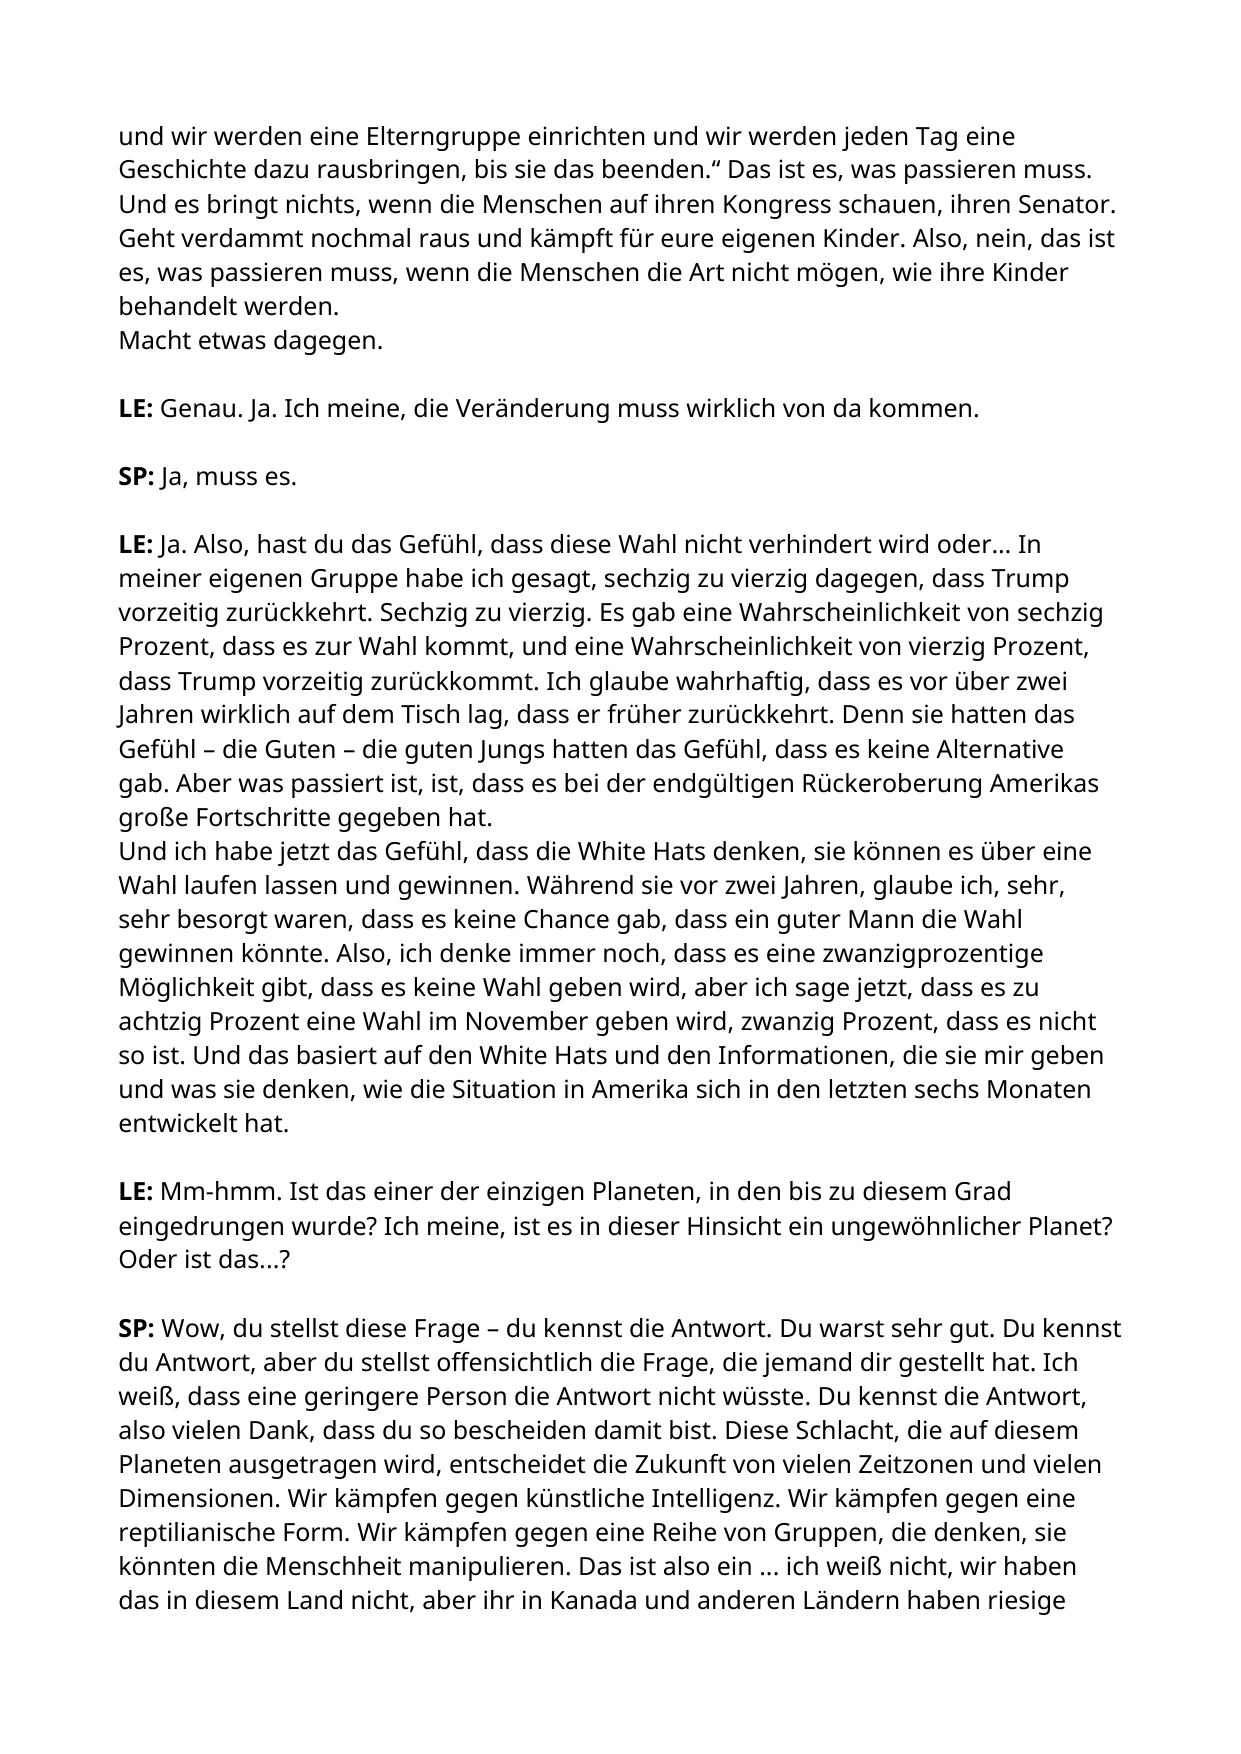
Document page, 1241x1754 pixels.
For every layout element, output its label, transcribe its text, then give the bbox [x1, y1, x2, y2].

text LE: Genau. Ja. Ich meine, die Veränderung muss wirklich von da kommen. [118, 391, 1122, 425]
text SP: Wow, du stellst diese Frage – du kennst die Antwort. Du warst sehr gut. Du kennst du Antwort, aber du stellst offensichtlich die Frage, die jemand dir gestellt hat. Ich weiß, dass eine geringere Person die Antwort nicht wüsste. Du kennst die Antwort, also vielen Dank, dass du so bescheiden damit bist. Diese Schlacht, die auf diesem Planeten ausgetragen wird, entscheidet die Zukunft von vielen Zeitzonen und vielen Dimensionen. Wir kämpfen gegen künstliche Intelligenz. Wir kämpfen gegen eine reptilianische Form. Wir kämpfen gegen eine Reihe von Gruppen, die denken, sie könnten die Menschheit manipulieren. Das ist also ein ... ich weiß nicht, wir haben das in diesem Land nicht, aber ihr in Kanada und anderen Ländern haben riesige [118, 1310, 1122, 1617]
text SP: Ja, muss es. [118, 459, 1122, 493]
text LE: Mm-hmm. Ist das einer der einzigen Planeten, in den bis zu diesem Grad eingedrungen wurde? Ich meine, ist es in dieser Hinsicht ein ungewöhnlicher Planet? Oder ist das...? [118, 1174, 1122, 1276]
text LE: Ja. Also, hast du das Gefühl, dass diese Wahl nicht verhindert wird oder… In meiner eigenen Gruppe habe ich gesagt, sechzig zu vierzig dagegen, dass Trump vorzeitig zurückkehrt. Sechzig zu vierzig. Es gab eine Wahrscheinlichkeit von sechzig Prozent, dass es zur Wahl kommt, und eine Wahrscheinlichkeit von vierzig Prozent, dass Trump vorzeitig zurückkommt. Ich glaube wahrhaftig, dass es vor über zwei Jahren wirklich auf dem Tisch lag, dass er früher zurückkehrt. Denn sie hatten das Gefühl – die Guten – die guten Jungs hatten das Gefühl, dass es keine Alternative gab. Aber was passiert ist, ist, dass es bei der endgültigen Rückeroberung Amerikas große Fortschritte gegeben hat. [118, 527, 1122, 833]
text und wir werden eine Elterngruppe einrichten und wir werden jeden Tag eine Geschichte dazu rausbringen, bis sie das beenden.“ Das ist es, was passieren muss. Und es bringt nichts, wenn die Menschen auf ihren Kongress schauen, ihren Senator. Geht verdammt nochmal raus und kämpft für eure eigenen Kinder. Also, nein, das ist es, was passieren muss, wenn die Menschen die Art nicht mögen, wie ihre Kinder behandelt werden. [118, 118, 1122, 322]
text Macht etwas dagegen. [118, 322, 1122, 357]
text Und ich habe jetzt das Gefühl, dass die White Hats denken, sie können es über eine Wahl laufen lassen und gewinnen. Während sie vor zwei Jahren, glaube ich, sehr, sehr besorgt waren, dass es keine Chance gab, dass ein guter Mann die Wahl gewinnen könnte. Also, ich denke immer noch, dass es eine zwanzigprozentige Möglichkeit gibt, dass es keine Wahl geben wird, aber ich sage jetzt, dass es zu achtzig Prozent eine Wahl im November geben wird, zwanzig Prozent, dass es nicht so ist. Und das basiert auf den White Hats und den Informationen, die sie mir geben und was sie denken, wie die Situation in Amerika sich in den letzten sechs Monaten entwickelt hat. [118, 833, 1122, 1140]
